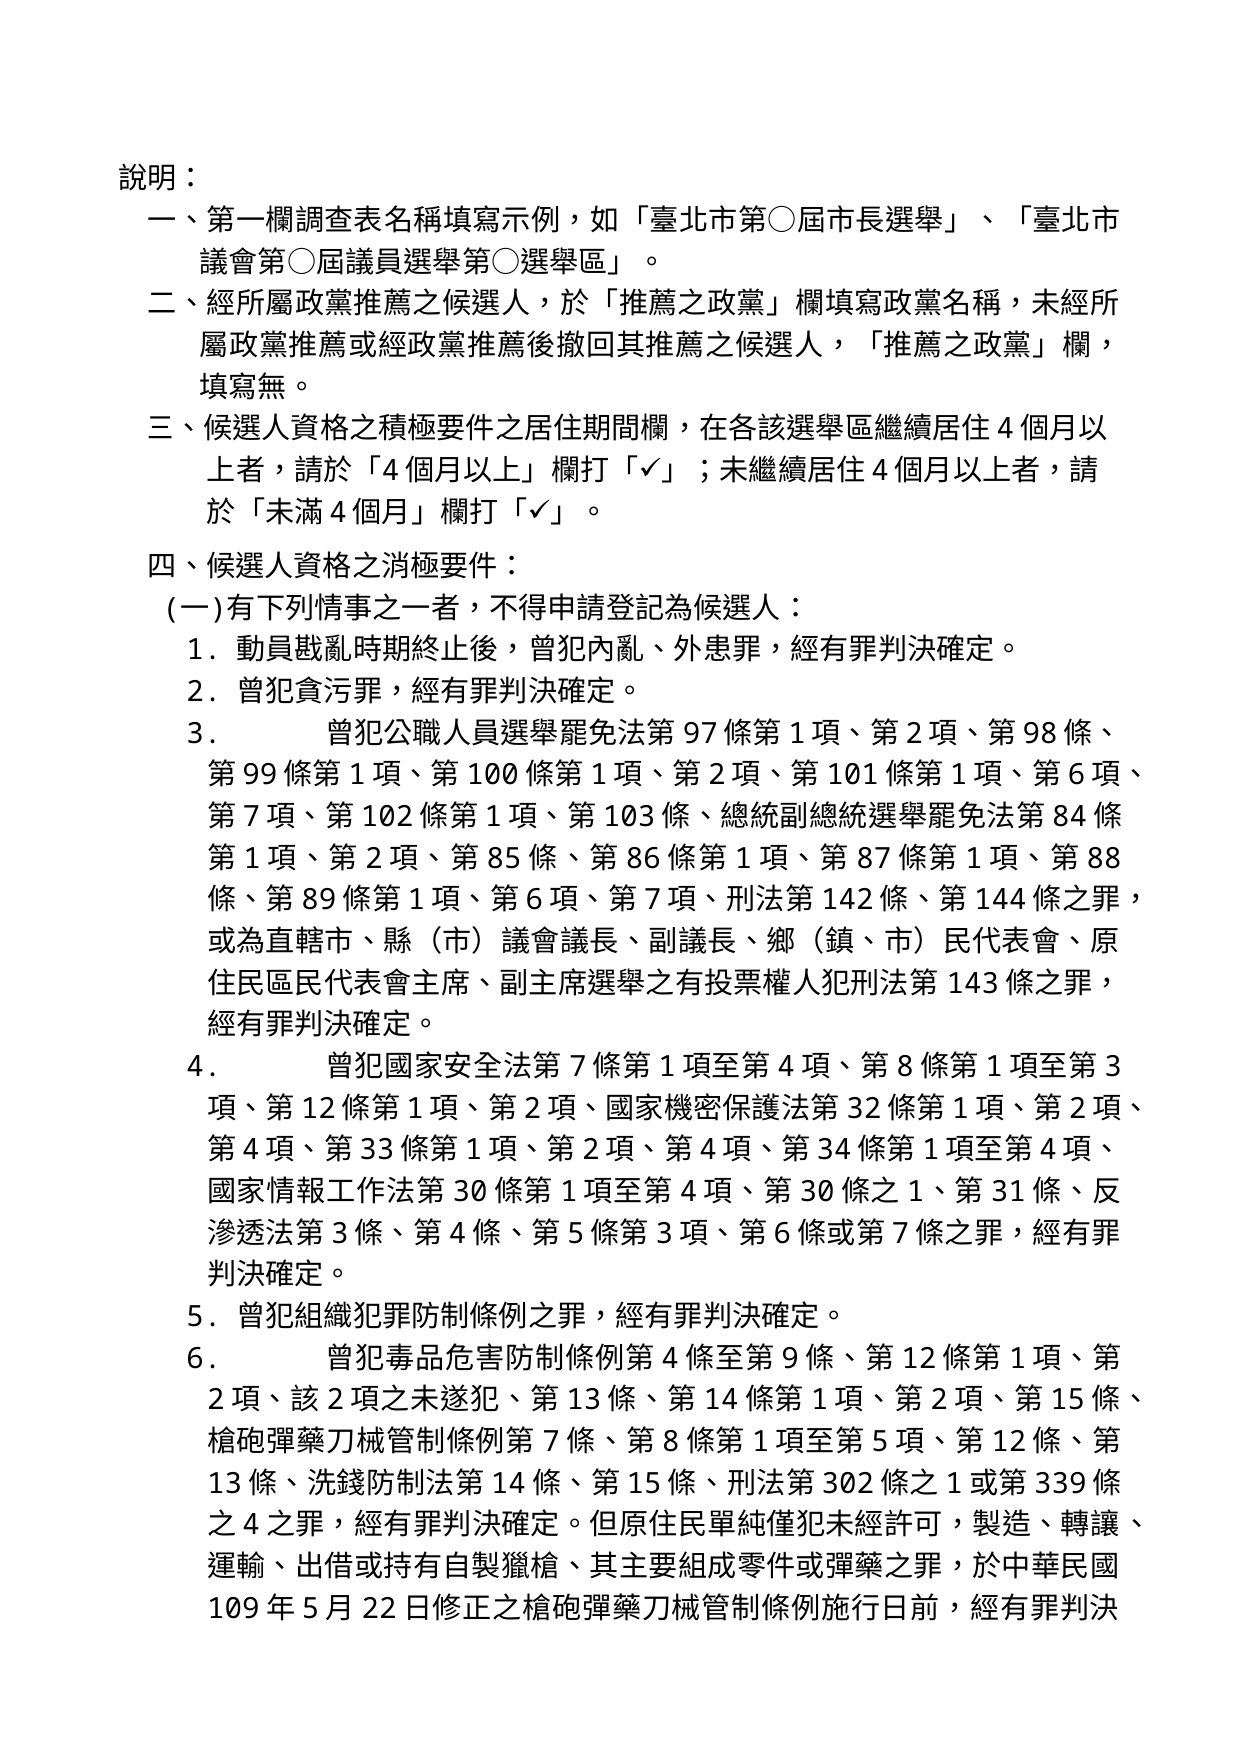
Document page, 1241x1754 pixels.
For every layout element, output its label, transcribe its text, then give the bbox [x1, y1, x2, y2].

list 曾犯公職人員選舉罷免法第97條第1項、第2項、第98條、第99條第1項、第100條第1項、第2項、第101條第1項、第6項、第7項、第102條第1項、第103條、總統副總統選舉罷免法第84條第1項、第2項、第85條、第86條第1項、第87條第1項、第88條、第89條第1項、第6項、第7項、刑法第142條、第144條之罪，或為直轄市、縣（市）議會議長、副議長、鄉（鎮、市）民代表會、原住民區民代表會主席、副主席選舉之有投票權人犯刑法第143條之罪，經有罪判決確定。 [186, 710, 1122, 1043]
text 一、第一欄調查表名稱填寫示例，如「臺北市第○屆市長選舉」、「臺北市議會第○屆議員選舉第○選舉區」。 [148, 197, 1122, 281]
list 曾犯組織犯罪防制條例之罪，經有罪判決確定。 [186, 1293, 1122, 1335]
list 曾犯貪污罪，經有罪判決確定。 [186, 668, 1122, 710]
list 動員戡亂時期終止後，曾犯內亂、外患罪，經有罪判決確定。 [186, 626, 1122, 668]
text (一)有下列情事之一者，不得申請登記為候選人： [162, 585, 1149, 626]
text 二、經所屬政黨推薦之候選人，於「推薦之政黨」欄填寫政黨名稱，未經所屬政黨推薦或經政黨推薦後撤回其推薦之候選人，「推薦之政黨」欄，填寫無。 [148, 281, 1122, 406]
text 三、候選人資格之積極要件之居住期間欄，在各該選舉區繼續居住4個月以上者，請於「4個月以上」欄打「」；未繼續居住4個月以上者，請於「未滿4個月」欄打「」。 [148, 406, 1122, 531]
list 曾犯毒品危害防制條例第4條至第9條、第12條第1項、第2項、該2項之未遂犯、第13條、第14條第1項、第2項、第15條、槍砲彈藥刀械管制條例第7條、第8條第1項至第5項、第12條、第13條、洗錢防制法第14條、第15條、刑法第302條之1或第339條之4之罪，經有罪判決確定。但原住民單純僅犯未經許可，製造、轉讓、運輸、出借或持有自製獵槍、其主要組成零件或彈藥之罪，於中華民國109年5月22日修正之槍砲彈藥刀械管制條例施行日前，經有罪判決確定者，不在此限。 [186, 1335, 1122, 1626]
text 說明： [118, 156, 1122, 197]
text 四、候選人資格之消極要件： [148, 543, 1122, 585]
list 曾犯國家安全法第7條第1項至第4項、第8條第1項至第3項、第12條第1項、第2項、國家機密保護法第32條第1項、第2項、第4項、第33條第1項、第2項、第4項、第34條第1項至第4項、國家情報工作法第30條第1項至第4項、第30條之1、第31條、反滲透法第3條、第4條、第5條第3項、第6條或第7條之罪，經有罪判決確定。 [186, 1043, 1122, 1293]
